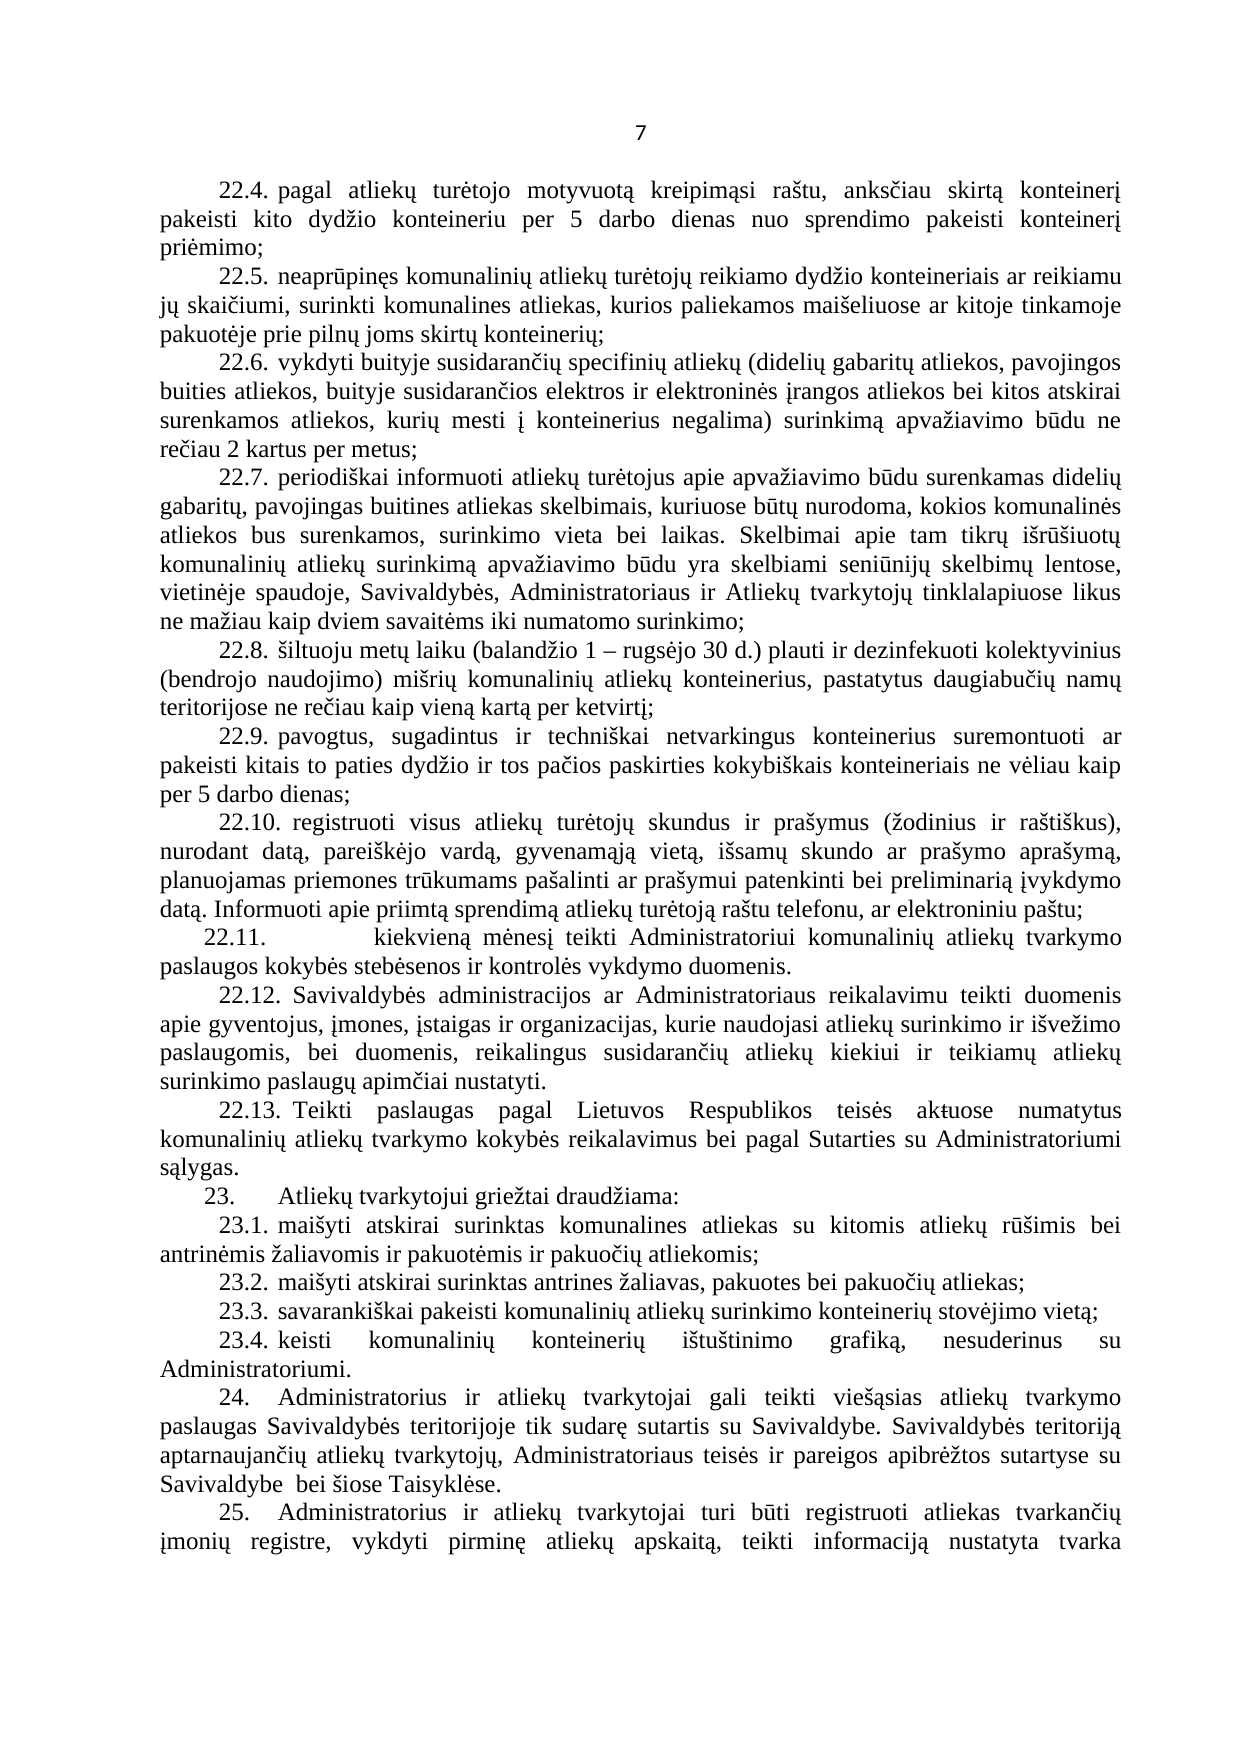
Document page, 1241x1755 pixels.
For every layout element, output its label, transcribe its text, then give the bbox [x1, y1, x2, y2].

text 22.10. registruoti visus atliekų turėtojų skundus ir prašymus (žodinius ir raštiškus), nurodant datą, pareiškėjo vardą, gyvenamąją vietą, išsamų skundo ar prašymo aprašymą, planuojamas priemones trūkumams pašalinti ar prašymui patenkinti bei preliminarią įvykdymo datą. Informuoti apie priimtą sprendimą atliekų turėtoją raštu telefonu, ar elektroniniu paštu; [159, 807, 1122, 922]
text 23.4. keisti komunalinių konteinerių ištuštinimo grafiką, nesuderinus su Administratoriumi. [159, 1325, 1122, 1382]
text 25. Administratorius ir atliekų tvarkytojai turi būti registruoti atliekas tvarkančių įmonių registre, vykdyti pirminę atliekų apskaitą, teikti informaciją nustatyta tvarka [159, 1497, 1122, 1555]
text 22.6. vykdyti buityje susidarančių specifinių atliekų (didelių gabaritų atliekos, pavojingos buities atliekos, buityje susidarančios elektros ir elektroninės įrangos atliekos bei kitos atskirai surenkamos atliekos, kurių mesti į konteinerius negalima) surinkimą apvažiavimo būdu ne rečiau 2 kartus per metus; [159, 347, 1122, 462]
text 24. Administratorius ir atliekų tvarkytojai gali teikti viešąsias atliekų tvarkymo paslaugas Savivaldybės teritorijoje tik sudarę sutartis su Savivaldybe. Savivaldybės teritoriją aptarnaujančių atliekų tvarkytojų, Administratoriaus teisės ir pareigos apibrėžtos sutartyse su Savivaldybe bei šiose Taisyklėse. [159, 1382, 1122, 1497]
text 22.9. pavogtus, sugadintus ir techniškai netvarkingus konteinerius suremontuoti ar pakeisti kitais to paties dydžio ir tos pačios paskirties kokybiškais konteineriais ne vėliau kaip per 5 darbo dienas; [159, 721, 1122, 807]
text 22.7. periodiškai informuoti atliekų turėtojus apie apvažiavimo būdu surenkamas didelių gabaritų, pavojingas buitines atliekas skelbimais, kuriuose būtų nurodoma, kokios komunalinės atliekos bus surenkamos, surinkimo vieta bei laikas. Skelbimai apie tam tikrų išrūšiuotų komunalinių atliekų surinkimą apvažiavimo būdu yra skelbiami seniūnijų skelbimų lentose, vietinėje spaudoje, Savivaldybės, Administratoriaus ir Atliekų tvarkytojų tinklalapiuose likus ne mažiau kaip dviem savaitėms iki numatomo surinkimo; [159, 462, 1122, 635]
text 22.5. neaprūpinęs komunalinių atliekų turėtojų reikiamo dydžio konteineriais ar reikiamu jų skaičiumi, surinkti komunalines atliekas, kurios paliekamos maišeliuose ar kitoje tinkamoje pakuotėje prie pilnų joms skirtų konteinerių; [159, 261, 1122, 347]
text 23.1. maišyti atskirai surinktas komunalines atliekas su kitomis atliekų rūšimis bei antrinėmis žaliavomis ir pakuotėmis ir pakuočių atliekomis; [159, 1210, 1122, 1267]
text 23.3. savarankiškai pakeisti komunalinių atliekų surinkimo konteinerių stovėjimo vietą; [159, 1296, 1122, 1325]
text 23. Atliekų tvarkytojui griežtai draudžiama: [145, 1181, 1122, 1210]
text 22.11. kiekvieną mėnesį teikti Administratoriui komunalinių atliekų tvarkymo paslaugos kokybės stebėsenos ir kontrolės vykdymo duomenis. [159, 922, 1122, 980]
text 23.2. maišyti atskirai surinktas antrines žaliavas, pakuotes bei pakuočių atliekas; [159, 1267, 1122, 1296]
text 22.12. Savivaldybės administracijos ar Administratoriaus reikalavimu teikti duomenis apie gyventojus, įmones, įstaigas ir organizacijas, kurie naudojasi atliekų surinkimo ir išvežimo paslaugomis, bei duomenis, reikalingus susidarančių atliekų kiekiui ir teikiamų atliekų surinkimo paslaugų apimčiai nustatyti. [159, 980, 1122, 1095]
text 22.8. šiltuoju metų laiku (balandžio 1 – rugsėjo 30 d.) plauti ir dezinfekuoti kolektyvinius (bendrojo naudojimo) mišrių komunalinių atliekų konteinerius, pastatytus daugiabučių namų teritorijose ne rečiau kaip vieną kartą per ketvirtį; [159, 635, 1122, 721]
text 22.13. Teikti paslaugas pagal Lietuvos Respublikos teisės aktuose numatytus komunalinių atliekų tvarkymo kokybės reikalavimus bei pagal Sutarties su Administratoriumi sąlygas. [159, 1095, 1122, 1181]
text 22.4. pagal atliekų turėtojo motyvuotą kreipimąsi raštu, anksčiau skirtą konteinerį pakeisti kito dydžio konteineriu per 5 darbo dienas nuo sprendimo pakeisti konteinerį priėmimo; [159, 175, 1122, 261]
